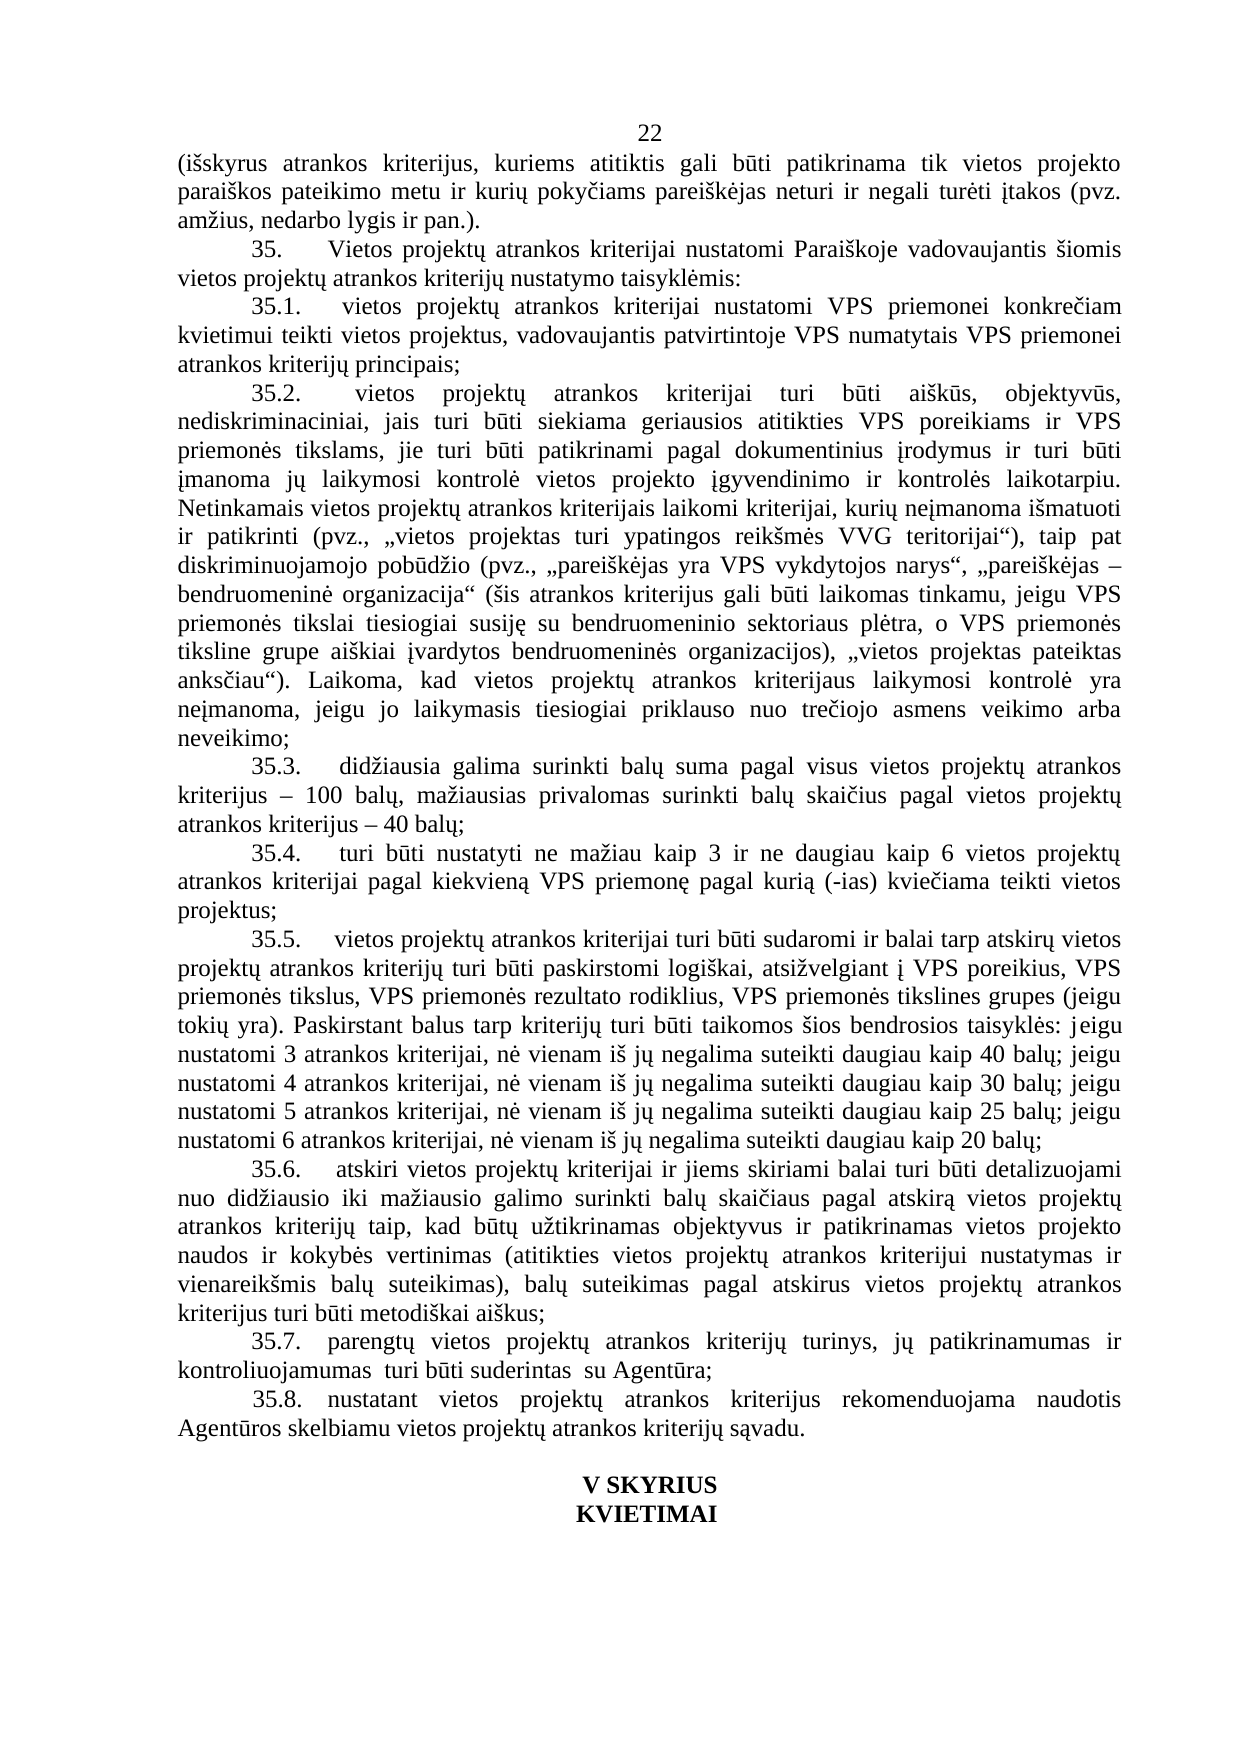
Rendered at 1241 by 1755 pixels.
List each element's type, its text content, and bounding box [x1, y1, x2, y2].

text V SKYRIUS [177, 1470, 1122, 1499]
text 35.5. vietos projektų atrankos kriterijai turi būti sudaromi ir balai tarp atskirų vietos projektų atrankos kriterijų turi būti paskirstomi logiškai, atsižvelgiant į VPS poreikius, VPS priemonės tikslus, VPS priemonės rezultato rodiklius, VPS priemonės tikslines grupes (jeigu tokių yra). Paskirstant balus tarp kriterijų turi būti taikomos šios bendrosios taisyklės: jeigu nustatomi 3 atrankos kriterijai, nė vienam iš jų negalima suteikti daugiau kaip 40 balų; jeigu nustatomi 4 atrankos kriterijai, nė vienam iš jų negalima suteikti daugiau kaip 30 balų; jeigu nustatomi 5 atrankos kriterijai, nė vienam iš jų negalima suteikti daugiau kaip 25 balų; jeigu nustatomi 6 atrankos kriterijai, nė vienam iš jų negalima suteikti daugiau kaip 20 balų; [177, 924, 1122, 1154]
text (išskyrus atrankos kriterijus, kuriems atitiktis gali būti patikrinama tik vietos projekto paraiškos pateikimo metu ir kurių pokyčiams pareiškėjas neturi ir negali turėti įtakos (pvz. amžius, nedarbo lygis ir pan.). [177, 148, 1122, 234]
text 35.8. nustatant vietos projektų atrankos kriterijus rekomenduojama naudotis Agentūros skelbiamu vietos projektų atrankos kriterijų sąvadu. [177, 1384, 1122, 1441]
text KVIETIMAI [177, 1499, 1122, 1528]
text 35.1. vietos projektų atrankos kriterijai nustatomi VPS priemonei konkrečiam kvietimui teikti vietos projektus, vadovaujantis patvirtintoje VPS numatytais VPS priemonei atrankos kriterijų principais; [177, 291, 1122, 378]
text 35.3. didžiausia galima surinkti balų suma pagal visus vietos projektų atrankos kriterijus – 100 balų, mažiausias privalomas surinkti balų skaičius pagal vietos projektų atrankos kriterijus – 40 balų; [177, 751, 1122, 838]
text 35.4. turi būti nustatyti ne mažiau kaip 3 ir ne daugiau kaip 6 vietos projektų atrankos kriterijai pagal kiekvieną VPS priemonę pagal kurią (-ias) kviečiama teikti vietos projektus; [177, 838, 1122, 924]
text 35.6. atskiri vietos projektų kriterijai ir jiems skiriami balai turi būti detalizuojami nuo didžiausio iki mažiausio galimo surinkti balų skaičiaus pagal atskirą vietos projektų atrankos kriterijų taip, kad būtų užtikrinamas objektyvus ir patikrinamas vietos projekto naudos ir kokybės vertinimas (atitikties vietos projektų atrankos kriterijui nustatymas ir vienareikšmis balų suteikimas), balų suteikimas pagal atskirus vietos projektų atrankos kriterijus turi būti metodiškai aiškus; [177, 1154, 1122, 1326]
text 35.7. parengtų vietos projektų atrankos kriterijų turinys, jų patikrinamumas ir kontroliuojamumas turi būti suderintas su Agentūra; [177, 1326, 1122, 1384]
text 35.2. vietos projektų atrankos kriterijai turi būti aiškūs, objektyvūs, nediskriminaciniai, jais turi būti siekiama geriausios atitikties VPS poreikiams ir VPS priemonės tikslams, jie turi būti patikrinami pagal dokumentinius įrodymus ir turi būti įmanoma jų laikymosi kontrolė vietos projekto įgyvendinimo ir kontrolės laikotarpiu. Netinkamais vietos projektų atrankos kriterijais laikomi kriterijai, kurių neįmanoma išmatuoti ir patikrinti (pvz., „vietos projektas turi ypatingos reikšmės VVG teritorijai“), taip pat diskriminuojamojo pobūdžio (pvz., „pareiškėjas yra VPS vykdytojos narys“, „pareiškėjas – bendruomeninė organizacija“ (šis atrankos kriterijus gali būti laikomas tinkamu, jeigu VPS priemonės tikslai tiesiogiai susiję su bendruomeninio sektoriaus plėtra, o VPS priemonės tiksline grupe aiškiai įvardytos bendruomeninės organizacijos), „vietos projektas pateiktas anksčiau“). Laikoma, kad vietos projektų atrankos kriterijaus laikymosi kontrolė yra neįmanoma, jeigu jo laikymasis tiesiogiai priklauso nuo trečiojo asmens veikimo arba neveikimo; [177, 378, 1122, 751]
text 35. Vietos projektų atrankos kriterijai nustatomi Paraiškoje vadovaujantis šiomis vietos projektų atrankos kriterijų nustatymo taisyklėmis: [177, 234, 1122, 291]
